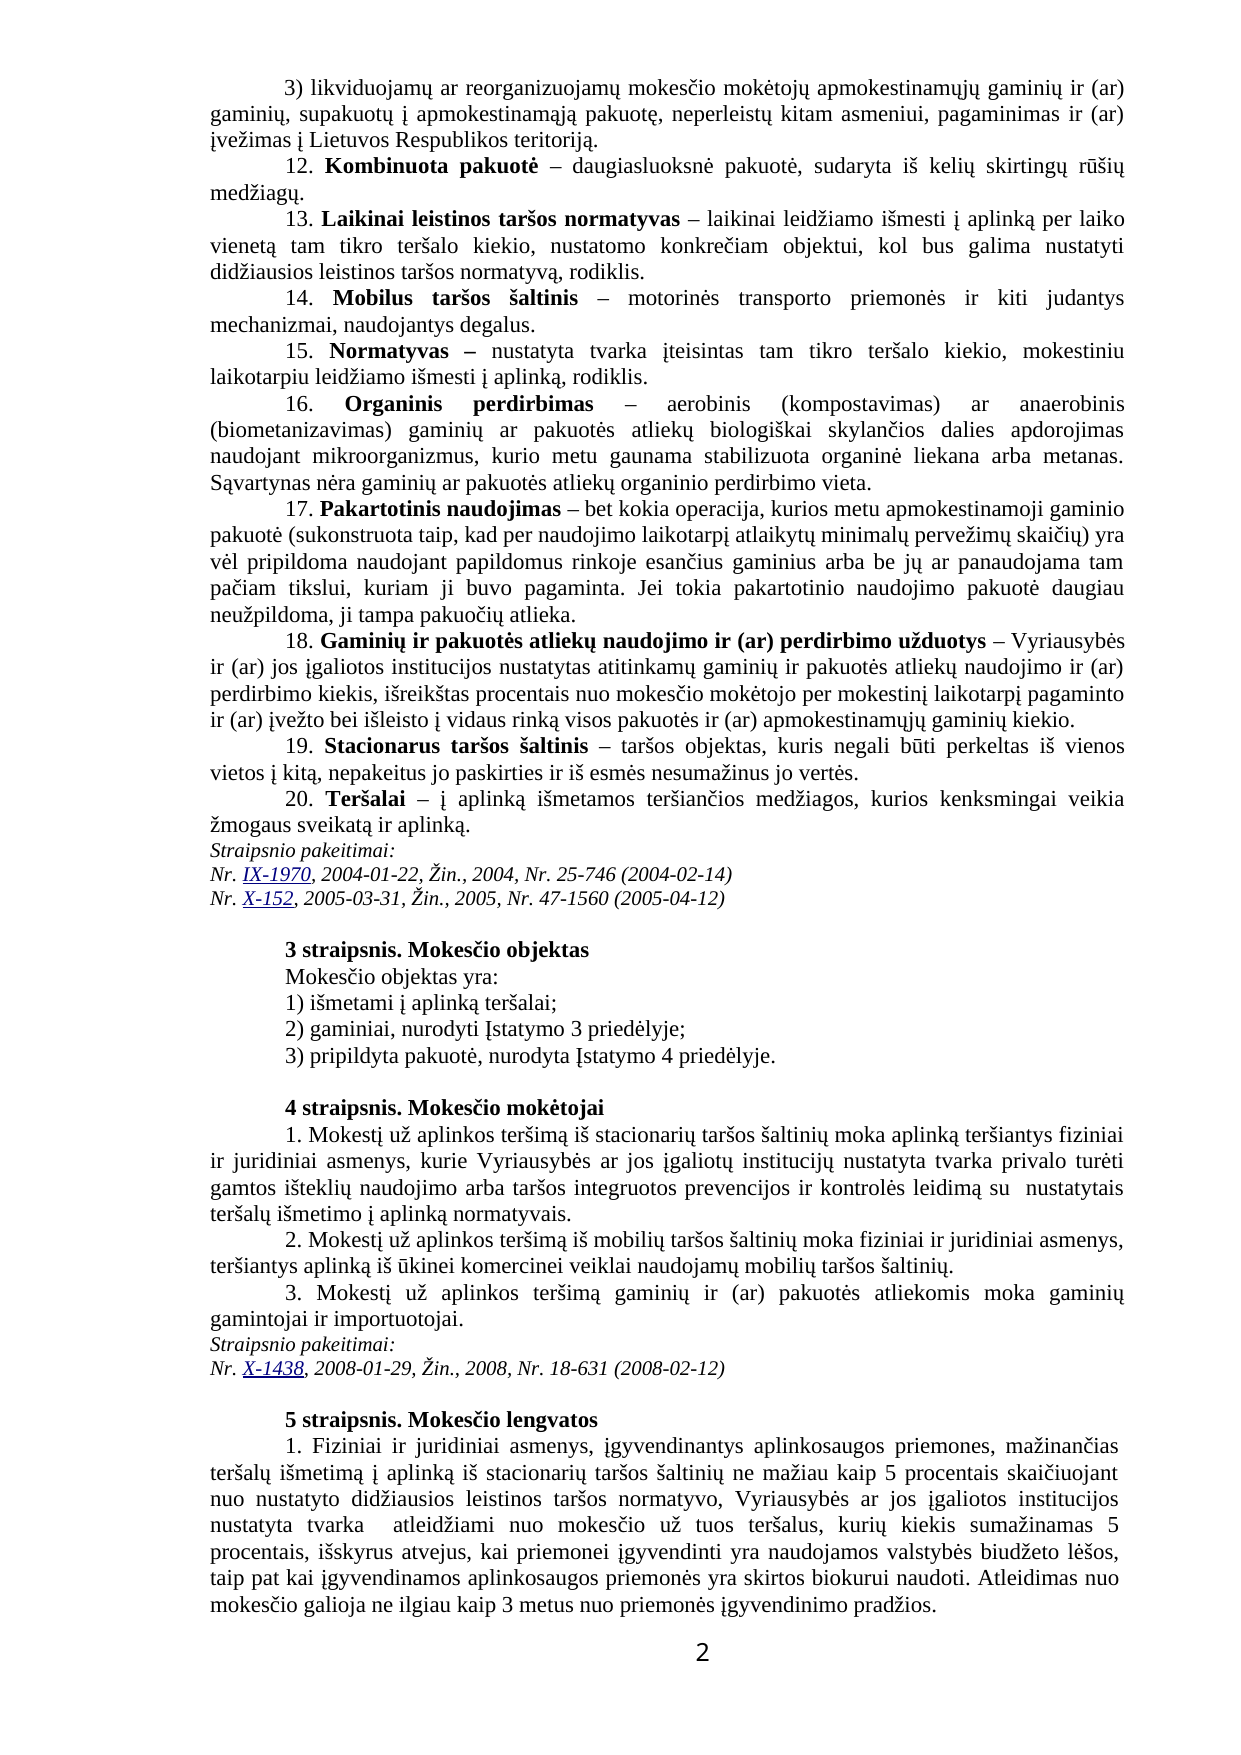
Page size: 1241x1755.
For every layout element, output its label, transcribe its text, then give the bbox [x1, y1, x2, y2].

text Nr. X-1438, 2008-01-29, Žin., 2008, Nr. 18-631 (2008-02-12) [210, 1356, 1120, 1380]
text 3) likviduojamų ar reorganizuojamų mokesčio mokėtojų apmokestinamųjų gaminių ir (ar) gaminių, supakuotų į apmokestinamąją pakuotę, neperleistų kitam asmeniui, pagaminimas ir (ar) įvežimas į Lietuvos Respublikos teritoriją. [210, 73, 1126, 153]
text Mokesčio objektas yra: [210, 963, 1126, 989]
text 15. Normatyvas – nustatyta tvarka įteisintas tam tikro teršalo kiekio, mokestiniu laikotarpiu leidžiamo išmesti į aplinką, rodiklis. [210, 337, 1126, 390]
text 20. Teršalai – į aplinką išmetamos teršiančios medžiagos, kurios kenksmingai veikia žmogaus sveikatą ir aplinką. [210, 785, 1126, 838]
text 1) išmetami į aplinką teršalai; [210, 989, 1126, 1015]
text 1. Fiziniai ir juridiniai asmenys, įgyvendinantys aplinkosaugos priemones, mažinančias teršalų išmetimą į aplinką iš stacionarių taršos šaltinių ne mažiau kaip 5 procentais skaičiuojant nuo nustatyto didžiausios leistinos taršos normatyvo, Vyriausybės ar jos įgaliotos institucijos nustatyta tvarka atleidžiami nuo mokesčio už tuos teršalus, kurių kiekis sumažinamas 5 procentais, išskyrus atvejus, kai priemonei įgyvendinti yra naudojamos valstybės biudžeto lėšos, taip pat kai įgyvendinamos aplinkosaugos priemonės yra skirtos biokurui naudoti. Atleidimas nuo mokesčio galioja ne ilgiau kaip 3 metus nuo priemonės įgyvendinimo pradžios. [210, 1432, 1120, 1617]
text Straipsnio pakeitimai: [210, 1332, 1126, 1356]
text 12. Kombinuota pakuotė – daugiasluoksnė pakuotė, sudaryta iš kelių skirtingų rūšių medžiagų. [210, 153, 1126, 205]
text 4 straipsnis. Mokesčio mokėtojai [210, 1094, 1126, 1121]
text 16. Organinis perdirbimas – aerobinis (kompostavimas) ar anaerobinis (biometanizavimas) gaminių ar pakuotės atliekų biologiškai skylančios dalies apdorojimas naudojant mikroorganizmus, kurio metu gaunama stabilizuota organinė liekana arba metanas. Sąvartynas nėra gaminių ar pakuotės atliekų organinio perdirbimo vieta. [210, 390, 1126, 495]
text 5 straipsnis. Mokesčio lengvatos [210, 1406, 1126, 1432]
text Nr. X-152, 2005-03-31, Žin., 2005, Nr. 47-1560 (2005-04-12) [210, 886, 1120, 910]
text 13. Laikinai leistinos taršos normatyvas – laikinai leidžiamo išmesti į aplinką per laiko vienetą tam tikro teršalo kiekio, nustatomo konkrečiam objektui, kol bus galima nustatyti didžiausios leistinos taršos normatyvą, rodiklis. [210, 205, 1126, 284]
text 14. Mobilus taršos šaltinis – motorinės transporto priemonės ir kiti judantys mechanizmai, naudojantys degalus. [210, 284, 1126, 337]
text 2) gaminiai, nurodyti Įstatymo 3 priedėlyje; [210, 1015, 1126, 1042]
text Straipsnio pakeitimai: [210, 838, 1126, 862]
text 2. Mokestį už aplinkos teršimą iš mobilių taršos šaltinių moka fiziniai ir juridiniai asmenys, teršiantys aplinką iš ūkinei komercinei veiklai naudojamų mobilių taršos šaltinių. [210, 1226, 1126, 1279]
text 1. Mokestį už aplinkos teršimą iš stacionarių taršos šaltinių moka aplinką teršiantys fiziniai ir juridiniai asmenys, kurie Vyriausybės ar jos įgaliotų institucijų nustatyta tvarka privalo turėti gamtos išteklių naudojimo arba taršos integruotos prevencijos ir kontrolės leidimą su nustatytais teršalų išmetimo į aplinką normatyvais. [210, 1121, 1126, 1226]
text 18. Gaminių ir pakuotės atliekų naudojimo ir (ar) perdirbimo užduotys – Vyriausybės ir (ar) jos įgaliotos institucijos nustatytas atitinkamų gaminių ir pakuotės atliekų naudojimo ir (ar) perdirbimo kiekis, išreikštas procentais nuo mokesčio mokėtojo per mokestinį laikotarpį pagaminto ir (ar) įvežto bei išleisto į vidaus rinką visos pakuotės ir (ar) apmokestinamųjų gaminių kiekio. [210, 627, 1126, 732]
text 19. Stacionarus taršos šaltinis – taršos objektas, kuris negali būti perkeltas iš vienos vietos į kitą, nepakeitus jo paskirties ir iš esmės nesumažinus jo vertės. [210, 732, 1126, 785]
text 3 straipsnis. Mokesčio objektas [210, 936, 1126, 963]
text 17. Pakartotinis naudojimas – bet kokia operacija, kurios metu apmokestinamoji gaminio pakuotė (sukonstruota taip, kad per naudojimo laikotarpį atlaikytų minimalų pervežimų skaičių) yra vėl pripildoma naudojant papildomus rinkoje esančius gaminius arba be jų ar panaudojama tam pačiam tikslui, kuriam ji buvo pagaminta. Jei tokia pakartotinio naudojimo pakuotė daugiau neužpildoma, ji tampa pakuočių atlieka. [210, 495, 1126, 627]
text 3) pripildyta pakuotė, nurodyta Įstatymo 4 priedėlyje. [210, 1042, 1126, 1068]
text 3. Mokestį už aplinkos teršimą gaminių ir (ar) pakuotės atliekomis moka gaminių gamintojai ir importuotojai. [210, 1279, 1126, 1332]
text Nr. IX-1970, 2004-01-22, Žin., 2004, Nr. 25-746 (2004-02-14) [210, 862, 1120, 886]
